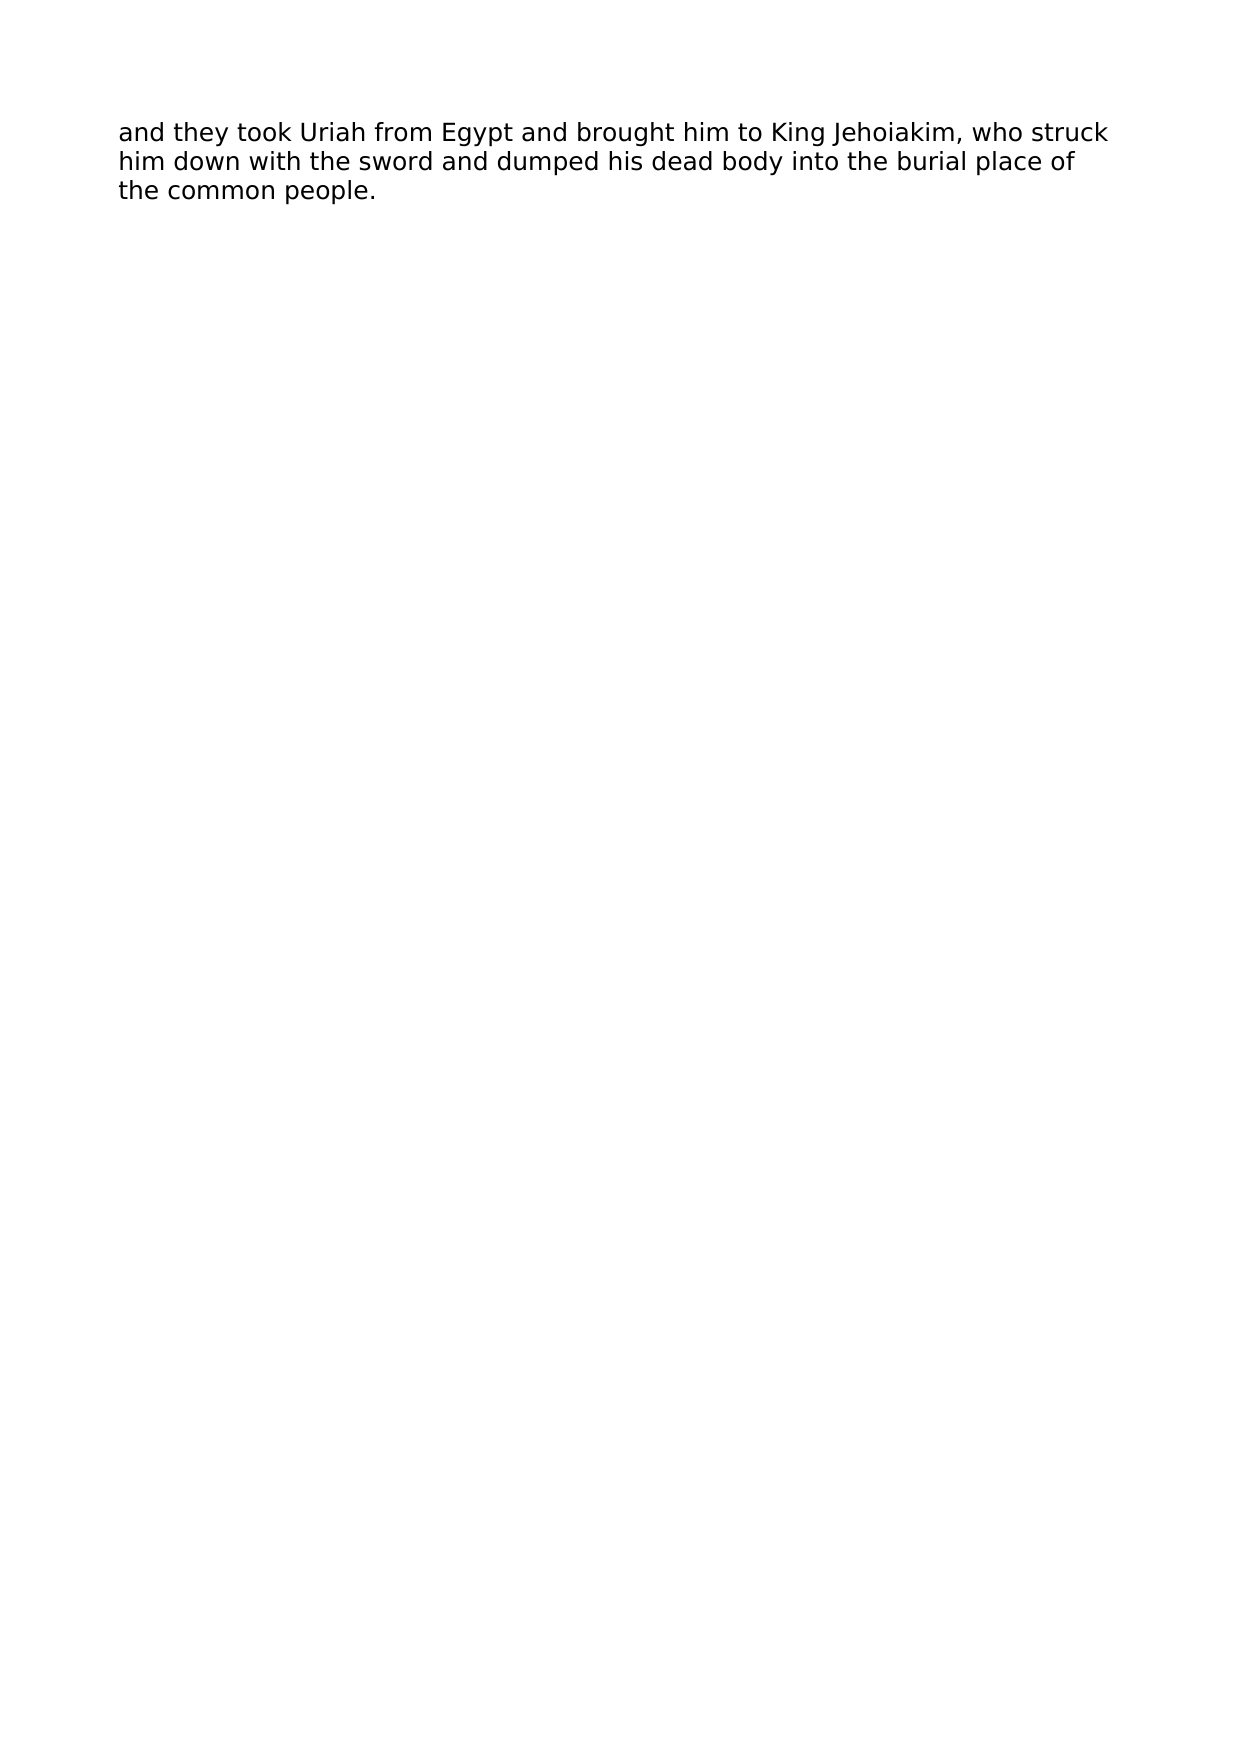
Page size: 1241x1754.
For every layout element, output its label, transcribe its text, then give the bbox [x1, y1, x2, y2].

text and they took Uriah from Egypt and brought him to King Jehoiakim, who struck him down with the sword and dumped his dead body into the burial place of the common people. [118, 118, 1122, 206]
